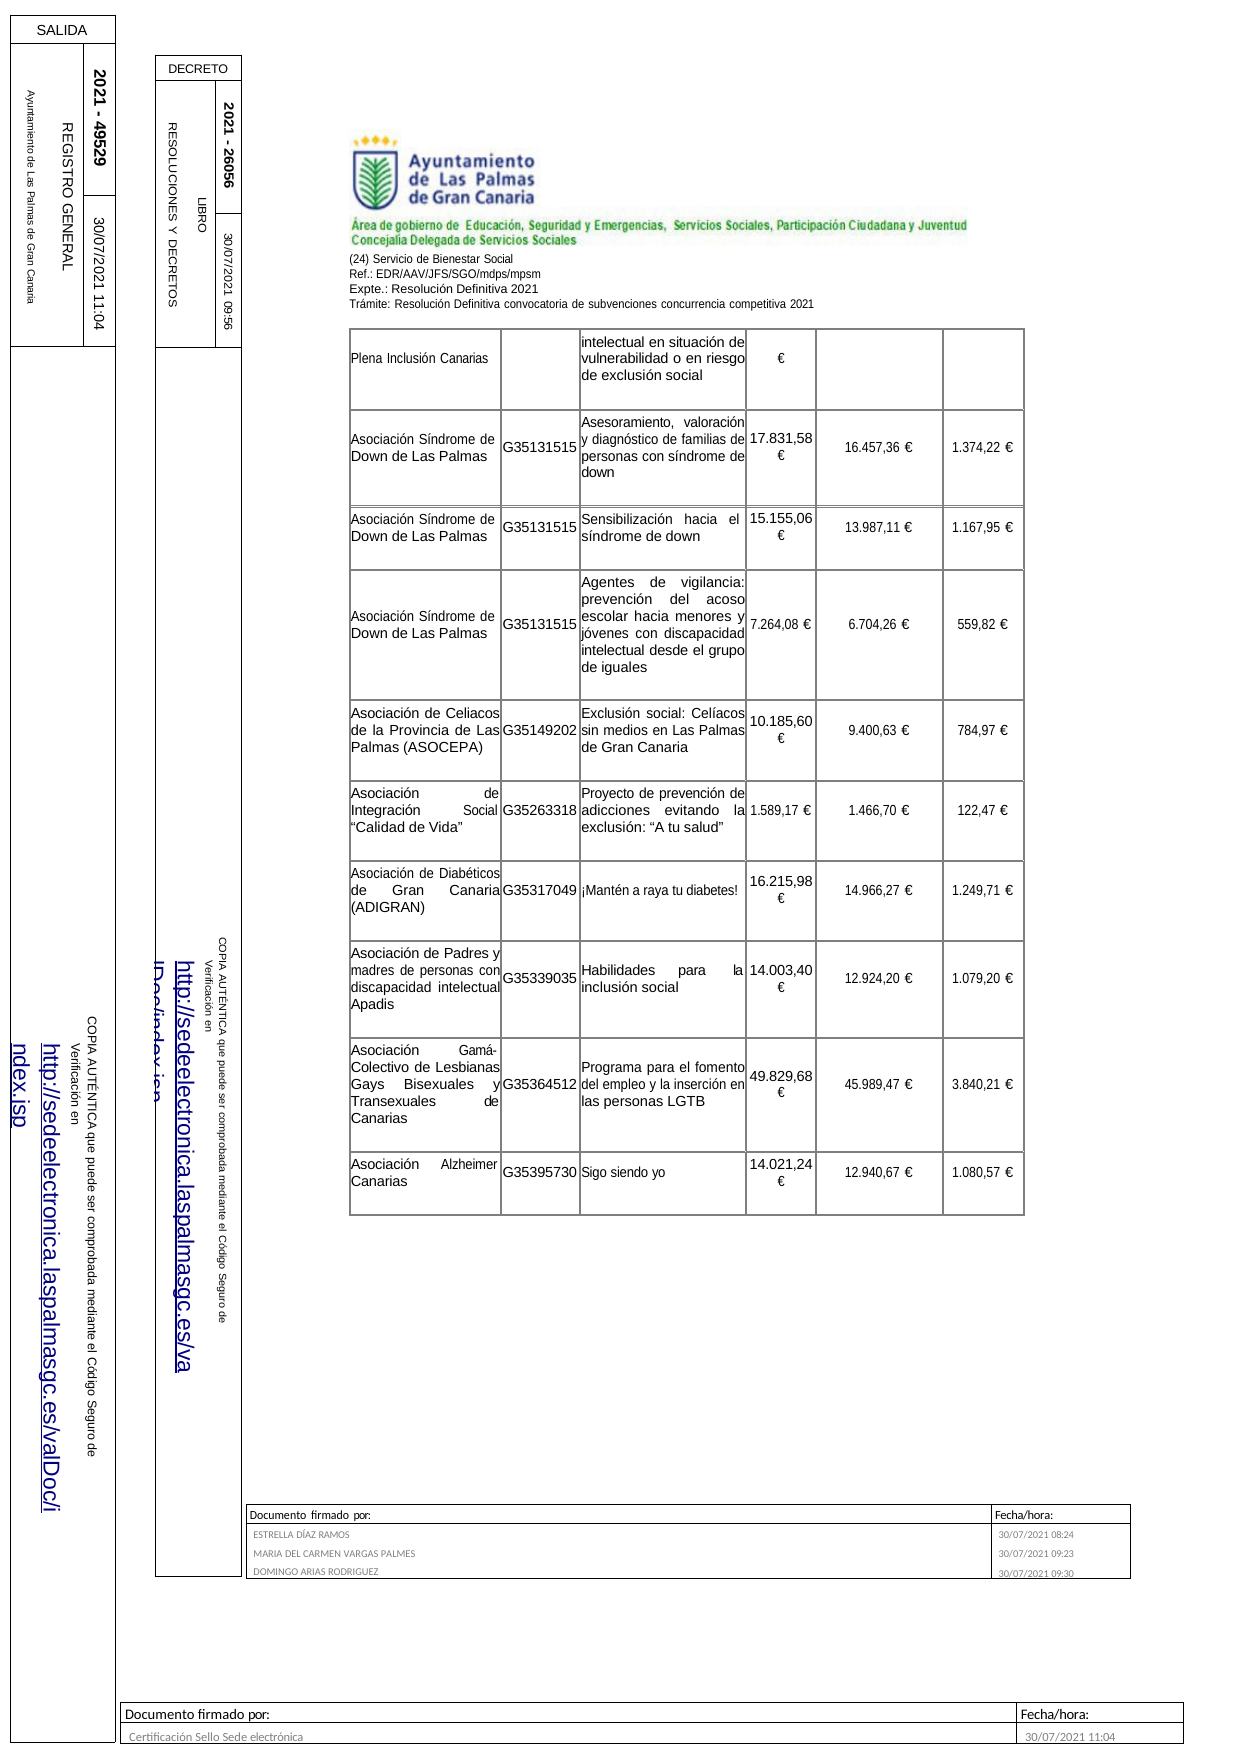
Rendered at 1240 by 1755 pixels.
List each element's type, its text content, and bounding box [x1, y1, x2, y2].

table_header Plena Inclusión Canarias [351, 330, 500, 408]
table_header SALIDA [11, 16, 115, 43]
table_cell 2021 - 49529 [84, 44, 115, 195]
table_cell 9.400,63 € [817, 701, 942, 779]
table_cell Agentes de vigilancia: prevención del acoso escolar hacia menores y jóvenes con discapacidad intelectual desde el grupo de iguales [581, 571, 745, 699]
table_cell G35364512 [502, 1039, 579, 1151]
table_cell 13.987,11 € [817, 508, 942, 569]
table_cell Sigo siendo yo [581, 1153, 745, 1214]
table_cell 559,82 € [944, 571, 1023, 699]
table_cell 14.003,40 € [747, 942, 815, 1037]
table_cell 30/07/2021 09:56 [216, 214, 241, 346]
table_cell 45.989,47 € [817, 1039, 942, 1151]
table_cell G35263318 [502, 782, 579, 860]
table_cell Asociación Síndrome de Down de Las Palmas [351, 508, 500, 569]
table_cell Programa para el fomento del empleo y la inserción en las personas LGTB [581, 1039, 745, 1151]
table_cell Asociación de Celiacos de la Provincia de Las Palmas (ASOCEPA) [351, 701, 500, 779]
table_cell REGISTRO GENERAL Ayuntamiento de Las Palmas de Gran Canaria [11, 44, 83, 346]
table_cell 14.966,27 € [817, 862, 942, 940]
table_cell Asociación Alzheimer Canarias [351, 1153, 500, 1214]
table_cell G35149202 [502, 701, 579, 779]
table_cell COPIA AUTÉNTICA que puede ser comprobada mediante el Código Seguro de Verificación en http://sedeelectronica.laspalmasgc.es/valDoc/index.jsp 2006754ad12e1e11a6007e5125070b04G [11, 347, 115, 1742]
table_cell 1.249,71 € [944, 862, 1023, 940]
table_cell G35317049 [502, 862, 579, 940]
table_cell 1.167,95 € [944, 508, 1023, 569]
table_header [817, 330, 942, 408]
table_header DECRETO [156, 56, 241, 79]
table_cell 1.466,70 € [817, 782, 942, 860]
table_cell G35395730 [502, 1153, 579, 1214]
table_header [944, 330, 1023, 408]
table_cell G35339035 [502, 942, 579, 1037]
table_cell Asociación Síndrome de Down de Las Palmas [351, 571, 500, 699]
table_cell Asociación Síndrome de Down de Las Palmas [351, 411, 500, 505]
table_cell Asociación de Padres y madres de personas con discapacidad intelectual Apadis [351, 942, 500, 1037]
table_cell 784,97 € [944, 701, 1023, 779]
table_cell Exclusión social: Celíacos sin medios en Las Palmas de Gran Canaria [581, 701, 745, 779]
table_cell Asociación de Diabéticos de Gran Canaria (ADIGRAN) [351, 862, 500, 940]
table_cell 30/07/2021 11:04 [84, 196, 115, 346]
table_cell 12.940,67 € [817, 1153, 942, 1214]
table_cell Habilidades para la inclusión social [581, 942, 745, 1037]
table_cell 7.264,08 € [747, 571, 815, 699]
table_cell 1.589,17 € [747, 782, 815, 860]
table_cell Proyecto de prevención de adicciones evitando la exclusión: “A tu salud” [581, 782, 745, 860]
table_cell 10.185,60 € [747, 701, 815, 779]
table_cell 1.374,22 € [944, 411, 1023, 505]
table_cell 16.215,98 € [747, 862, 815, 940]
table_cell Sensibilización hacia el síndrome de down [581, 508, 745, 569]
table_cell 16.457,36 € [817, 411, 942, 505]
table_cell ¡Mantén a raya tu diabetes! [581, 862, 745, 940]
table_cell 122,47 € [944, 782, 1023, 860]
table_cell Asociación Gamá- Colectivo de Lesbianas Gays Bisexuales y Transexuales de Canarias [351, 1039, 500, 1151]
table_cell 49.829,68 € [747, 1039, 815, 1151]
table_cell G35131515 [502, 508, 579, 569]
table_cell 1.080,57 € [944, 1153, 1023, 1214]
table_cell COPIA AUTÉNTICA que puede ser comprobada mediante el Código Seguro de Verificación en http://sedeelectronica.laspalmasgc.es/valDoc/index.jsp u006754ad1231e11bf807e502f07071ff [156, 348, 241, 1576]
table_header [502, 330, 579, 408]
table_cell 17.831,58 € [747, 411, 815, 505]
table_cell 15.155,06 € [747, 508, 815, 569]
table_cell 14.021,24 € [747, 1153, 815, 1214]
table_cell G35131515 [502, 571, 579, 699]
table_cell G35131515 [502, 411, 579, 505]
table_cell 2021 - 26056 [216, 81, 241, 213]
table_cell Asesoramiento, valoración y diagnóstico de familias de personas con síndrome de down [581, 411, 745, 505]
table_cell 1.079,20 € [944, 942, 1023, 1037]
table_header intelectual en situación de vulnerabilidad o en riesgo de exclusión social [581, 330, 745, 408]
table_cell 3.840,21 € [944, 1039, 1023, 1151]
table_cell Asociación de Integración Social “Calidad de Vida” [351, 782, 500, 860]
table_cell LIBRO RESOLUCIONES Y DECRETOS [156, 81, 215, 346]
table_cell 12.924,20 € [817, 942, 942, 1037]
table_cell 6.704,26 € [817, 571, 942, 699]
table_header € [747, 330, 815, 408]
